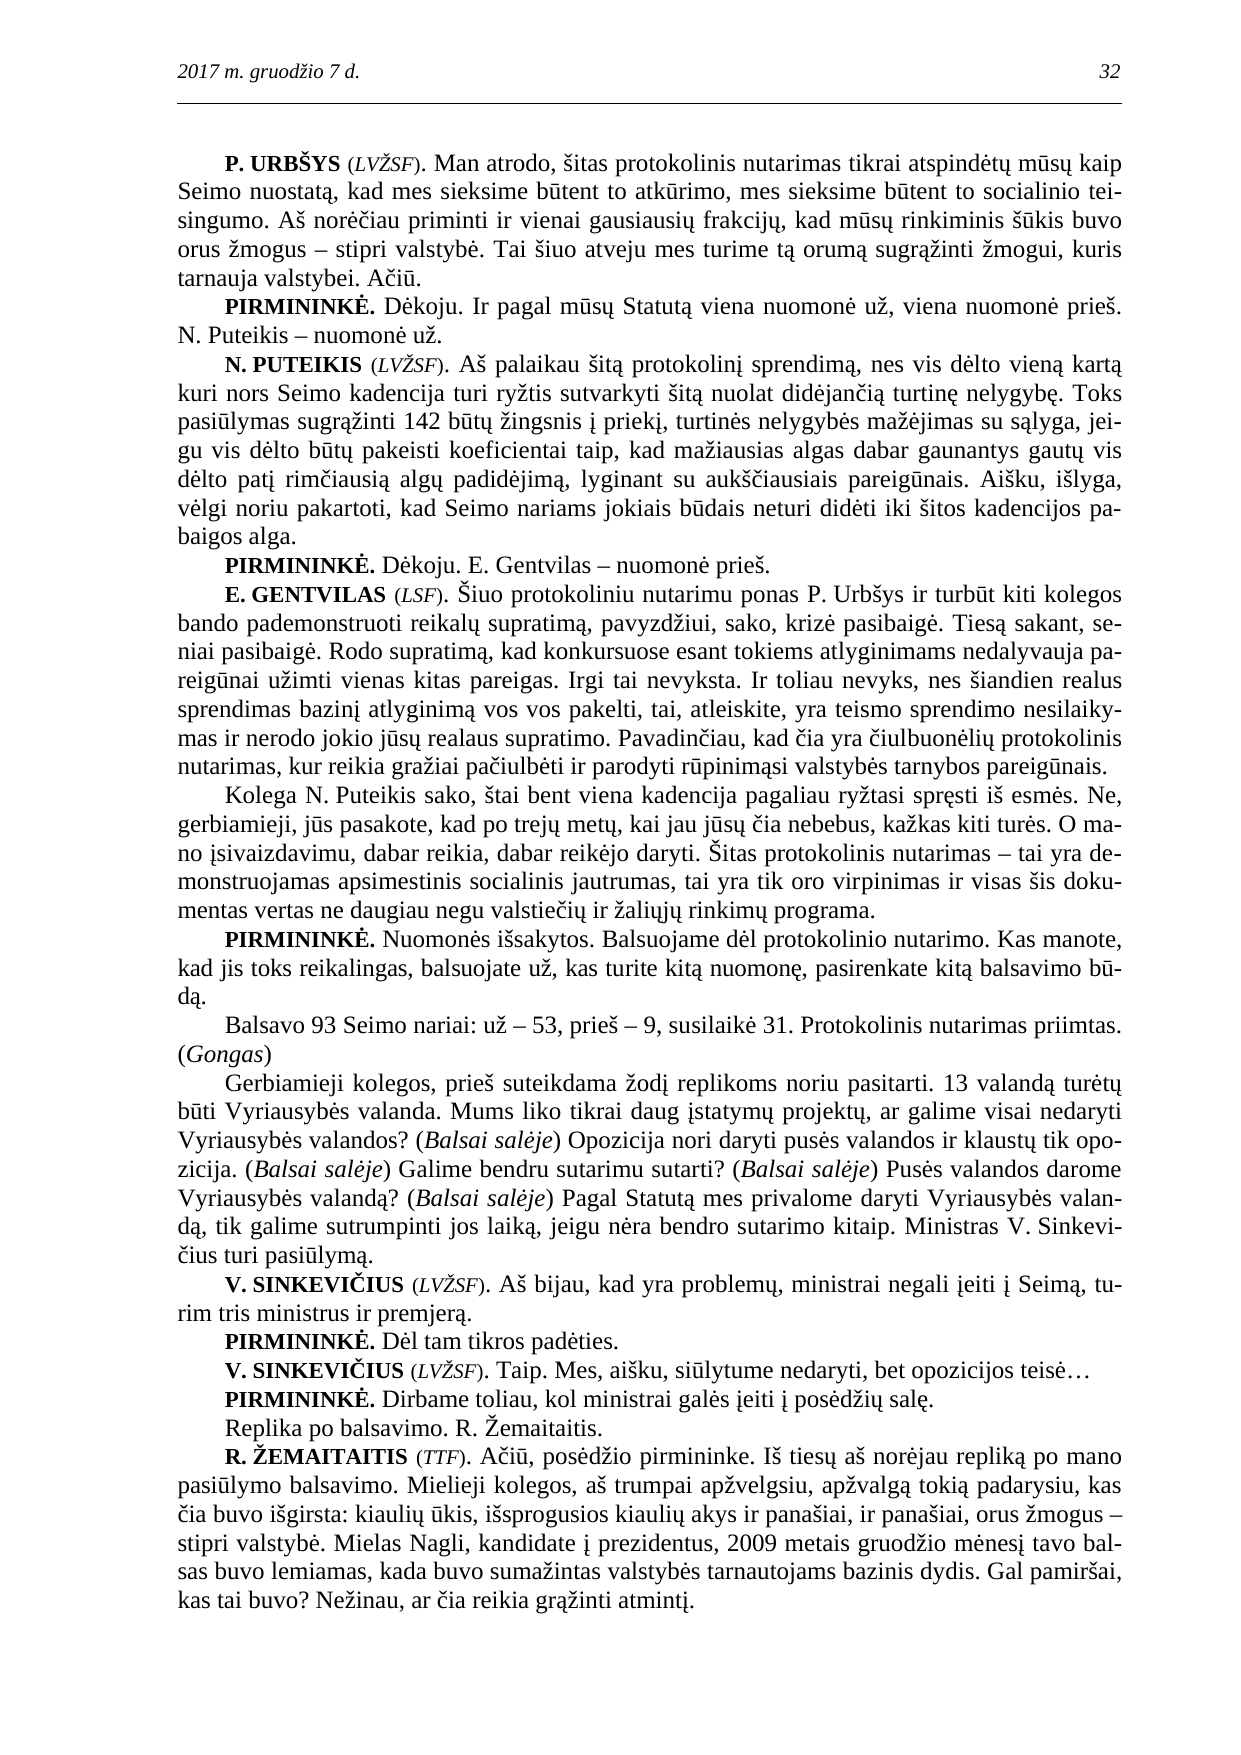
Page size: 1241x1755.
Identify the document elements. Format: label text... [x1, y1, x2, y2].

text V. SINKEVIČIUS (LVŽSF). Taip. Mes, aiš­ku, siū­ly­tu­me ne­da­ry­ti, bet opo­zi­ci­jos tei­sė… [177, 1355, 1122, 1384]
text PIRMININKĖ. Dė­ko­ju. Ir pa­gal mū­sų Sta­tu­tą vie­na nuo­mo­nė už, vie­na nuo­mo­nė prieš. N. Pu­tei­kis – nuo­mo­nė už. [177, 291, 1122, 349]
text P. URBŠYS (LVŽSF). Man at­ro­do, ši­tas pro­to­ko­li­nis nu­ta­ri­mas tik­rai at­spin­dė­tų mū­sų kaip Sei­mo nuo­sta­tą, kad mes siek­si­me bū­tent to at­kū­ri­mo, mes siek­si­me bū­tent to so­cia­li­nio tei­sin­gu­mo. Aš no­rė­čiau pri­min­ti ir vie­nai gau­siau­sių frak­ci­jų, kad mū­sų rin­ki­mi­nis šū­kis bu­vo orus žmo­gus – stip­ri vals­ty­bė. Tai šiuo at­ve­ju mes tu­ri­me tą oru­mą su­grą­žin­ti žmo­gui, ku­ris tar­nau­ja vals­ty­bei. Ačiū. [177, 148, 1122, 291]
text PIRMININKĖ. Dir­ba­me to­liau, kol mi­nist­rai ga­lės įei­ti į po­sė­džių sa­lę. [177, 1384, 1122, 1413]
text E. GENTVILAS (LSF). Šiuo pro­to­ko­li­niu nu­ta­ri­mu po­nas P. Urb­šys ir tur­būt ki­ti ko­le­gos ban­do pa­de­monst­ruo­ti rei­ka­lų su­pra­ti­mą, pa­vyz­džiui, sa­ko, kri­zė pa­si­bai­gė. Tie­są sa­kant, se­niai pa­si­bai­gė. Ro­do su­pra­ti­mą, kad kon­kur­suo­se esant to­kiems at­ly­gi­ni­mams ne­da­ly­vau­ja pa­rei­gū­nai už­im­ti vie­nas ki­tas pa­rei­gas. Ir­gi tai ne­vyks­ta. Ir to­liau ne­vyks, nes šian­dien re­a­lus spren­di­mas ba­zi­nį at­ly­gi­ni­mą vos vos pa­kel­ti, tai, at­leis­ki­te, yra teis­mo spren­di­mo ne­si­lai­ky­mas ir ne­ro­do jo­kio jū­sų re­a­laus su­pra­ti­mo. Pa­va­din­čiau, kad čia yra čiul­buo­nė­lių pro­to­ko­li­nis nu­ta­ri­mas, kur rei­kia gra­žiai pa­čiul­bė­ti ir pa­ro­dy­ti rū­pi­ni­mą­si vals­ty­bės tar­ny­bos pa­rei­gū­nais. [177, 579, 1122, 780]
text R. ŽEMAITAITIS (TTF). Ačiū, po­sė­džio pir­mi­nin­ke. Iš tie­sų aš no­rė­jau re­pli­ką po ma­no pa­siū­ly­mo bal­sa­vi­mo. Mie­lie­ji ko­le­gos, aš trum­pai ap­žvelg­siu, ap­žval­gą to­kią pa­da­ry­siu, kas čia bu­vo iš­girs­ta: kiau­lių ūkis, iš­spro­gu­sios kiau­lių akys ir pa­na­šiai, ir pa­na­šiai, orus žmo­gus – stip­ri vals­ty­bė. Mie­las Nag­li, kan­di­da­te į pre­zi­den­tus, 2009 me­tais gruo­džio mė­ne­sį ta­vo bal­sas bu­vo le­mia­mas, ka­da bu­vo su­ma­žin­tas vals­ty­bės tar­nau­to­jams ba­zi­nis dy­dis. Gal pa­mir­šai, kas tai bu­vo? Ne­ži­nau, ar čia rei­kia grą­žin­ti at­min­tį. [177, 1441, 1122, 1614]
text PIRMININKĖ. Dėl tam tik­ros pa­dė­ties. [177, 1326, 1122, 1355]
text Ko­le­ga N. Pu­tei­kis sa­ko, štai bent vie­na ka­den­ci­ja pa­ga­liau ryž­ta­si spręs­ti iš es­mės. Ne, ger­bia­mie­ji, jūs pa­sa­ko­te, kad po tre­jų me­tų, kai jau jū­sų čia ne­be­bus, kaž­kas ki­ti tu­rės. O ma­no įsi­vaiz­da­vi­mu, da­bar rei­kia, da­bar rei­kė­jo da­ry­ti. Ši­tas pro­to­ko­li­nis nu­ta­ri­mas – tai yra de­monst­ruo­ja­mas ap­si­mes­ti­nis so­cia­li­nis jaut­ru­mas, tai yra tik oro vir­pi­ni­mas ir vi­sas šis do­ku­men­tas ver­tas ne dau­giau ne­gu vals­tie­čių ir ža­lių­jų rin­ki­mų pro­gra­ma. [177, 780, 1122, 924]
text Re­pli­ka po bal­sa­vi­mo. R. Že­mai­tai­tis. [177, 1413, 1122, 1441]
text Bal­sa­vo 93 Sei­mo na­riai: už – 53, prieš – 9, su­si­lai­kė 31. Pro­to­ko­li­nis nu­ta­ri­mas pri­im­tas. (Gon­gas) [177, 1010, 1122, 1068]
text V. SINKEVIČIUS (LVŽSF). Aš bi­jau, kad yra pro­ble­mų, mi­nist­rai ne­ga­li įei­ti į Sei­mą, tu­rim tris mi­nist­rus ir prem­je­rą. [177, 1269, 1122, 1326]
text PIRMININKĖ. Nuo­mo­nės iš­sa­ky­tos. Bal­suo­ja­me dėl pro­to­ko­li­nio nu­ta­ri­mo. Kas ma­no­te, kad jis toks rei­ka­lin­gas, bal­suo­ja­te už, kas tu­ri­te ki­tą nuo­mo­nę, pa­si­ren­ka­te ki­tą bal­sa­vi­mo bū­dą. [177, 924, 1122, 1010]
text Ger­bia­mie­ji ko­le­gos, prieš su­teik­da­ma žo­dį re­pli­koms no­riu pa­si­tar­ti. 13 va­lan­dą tu­rė­tų bū­ti Vy­riau­sy­bės va­lan­da. Mums li­ko tik­rai daug įsta­ty­mų pro­jek­tų, ar ga­li­me vi­sai ne­da­ry­ti Vy­riau­sy­bės va­lan­dos? (Bal­sai sa­lė­je) Opo­zi­ci­ja no­ri da­ry­ti pu­sės va­lan­dos ir klaus­tų tik opo­zi­ci­ja. (Bal­sai sa­lė­je) Ga­li­me ben­dru su­ta­ri­mu su­tar­ti? (Bal­sai sa­lė­je) Pu­sės va­lan­dos da­ro­me Vy­riau­sy­bės va­lan­dą? (Bal­sai sa­lė­je) Pa­gal Sta­tu­tą mes pri­va­lo­me da­ry­ti Vy­riau­sy­bės va­lan­dą, tik ga­li­me su­trum­pin­ti jos lai­ką, jei­gu nė­ra ben­dro su­ta­ri­mo ki­taip. Mi­nist­ras V. Sin­ke­vi­čius tu­ri pa­siū­ly­mą. [177, 1068, 1122, 1269]
text PIRMININKĖ. Dė­ko­ju. E. Gent­vi­las – nuo­mo­nė prieš. [177, 550, 1122, 579]
text N. PUTEIKIS (LVŽSF). Aš pa­lai­kau ši­tą pro­to­ko­li­nį spren­di­mą, nes vis dėl­to vie­ną kar­tą ku­ri nors Sei­mo ka­den­ci­ja tu­ri ryž­tis su­tvar­ky­ti ši­tą nuo­lat di­dė­jan­čią tur­ti­nę ne­ly­gy­bę. Toks pa­siū­ly­mas su­grą­žin­ti 142 bū­tų žings­nis į prie­kį, tur­ti­nės ne­ly­gy­bės ma­žė­ji­mas su są­ly­ga, jei­gu vis dėl­to bū­tų pa­keis­ti ko­e­fi­cien­tai taip, kad ma­žiau­sias al­gas da­bar gau­nan­tys gau­tų vis dėl­to pa­tį rim­čiau­sią al­gų pa­di­dė­ji­mą, ly­gi­nant su aukš­čiau­siais pa­rei­gū­nais. Aiš­ku, iš­ly­ga, vėl­gi no­riu pa­kar­to­ti, kad Sei­mo na­riams jo­kiais bū­dais ne­tu­ri di­dė­ti iki ši­tos ka­den­ci­jos pa­bai­gos al­ga. [177, 349, 1122, 550]
